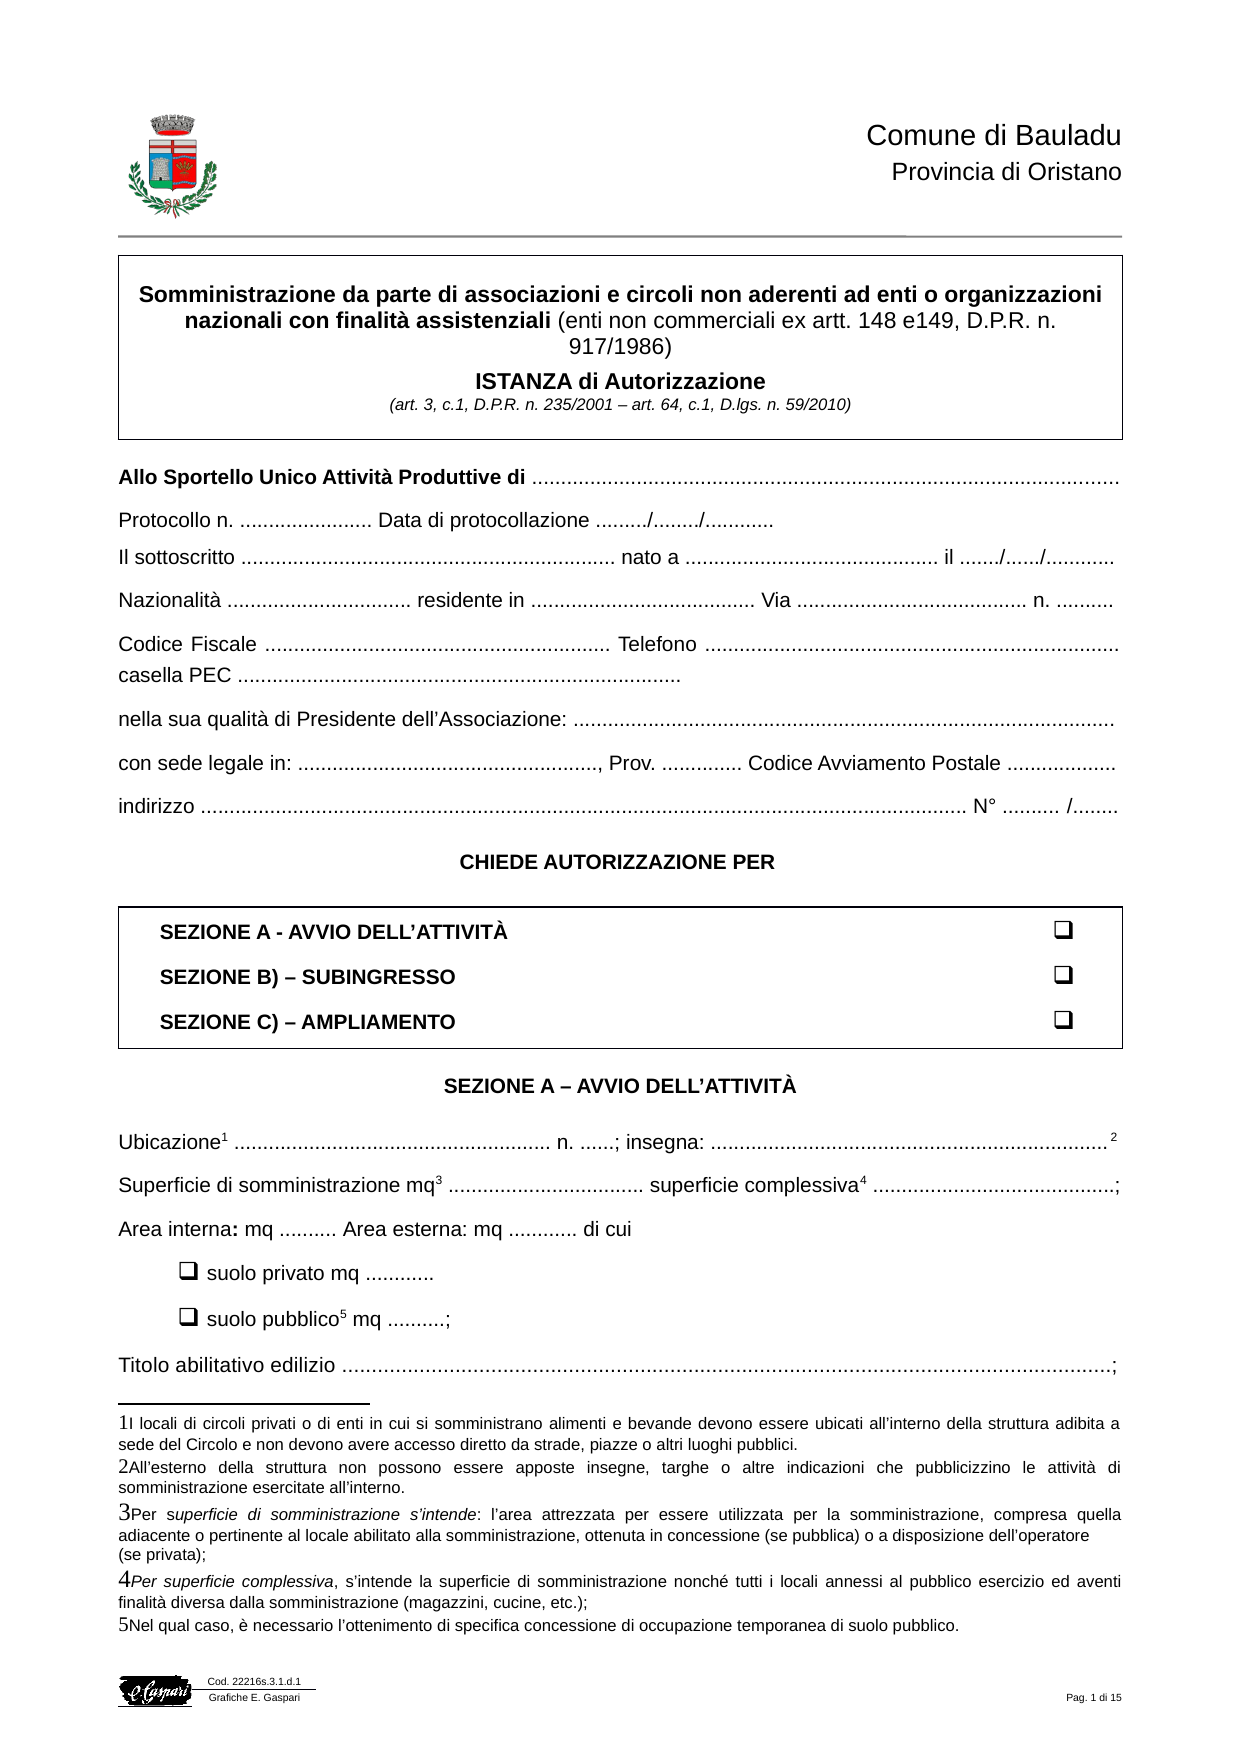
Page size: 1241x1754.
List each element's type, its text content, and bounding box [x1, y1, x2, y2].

text Provincia di Oristano [224, 157, 1122, 185]
text Per superficie complessiva, s’intende la superficie di somministrazione nonché tutti i locali annessi al pubblico esercizio ed aventi finalità diversa dalla somministrazione (magazzini, cucine, etc.); [118, 1564, 1122, 1612]
text All’esterno della struttura non possono essere apposte insegne, targhe o altre indicazioni che pubblicizzino le attività di somministrazione esercitate all’interno. [118, 1453, 1122, 1497]
text Protocollo n. ....................... Data di protocollazione ........./......../............ [118, 508, 1122, 532]
text (se privata); [118, 1545, 1122, 1564]
table_header SEZIONE A - AVVIO DELL’ATTIVITÀ  SEZIONE B) – SUBINGRESSO  SEZIONE C) – AMPLIAMENTO  [119, 908, 1122, 1047]
text Titolo abilitativo edilizio .................................................................................................................................; [118, 1353, 1122, 1377]
text  suolo pubblico mq ..........; [177, 1307, 1122, 1332]
text I locali di circoli privati o di enti in cui si somministrano alimenti e bevande devono essere ubicati all’interno della struttura adibita a sede del Circolo e non devono avere accesso diretto da strade, piazze o altri luoghi pubblici. [118, 1410, 1122, 1453]
text Comune di Bauladu [224, 118, 1122, 152]
picture [122, 87, 224, 219]
table_header Somministrazione da parte di associazioni e circoli non aderenti ad enti o organizzazioni nazionali con finalità assistenziali (enti non commerciali ex artt. 148 e149, D.P.R. n. 917/1986) ISTANZA di Autorizzazione (art. 3, c.1, D.P.R. n. 235/2001 – art. 64, c.1, D.lgs. n. 59/2010) [119, 256, 1122, 438]
text CHIEDE AUTORIZZAZIONE PER [118, 850, 1122, 874]
text indirizzo ..................................................................................................................................... N° .......... /........ [118, 794, 1128, 818]
text Nazionalità ................................ residente in ....................................... Via ........................................ n. .......... [118, 588, 1122, 612]
text Ubicazione ....................................................... n. ......; insegna: ..................................................................... [118, 1129, 1122, 1153]
text Il sottoscritto ................................................................. nato a ............................................ il ......./....../............ [118, 545, 1122, 569]
text Superficie di somministrazione mq .................................. superficie complessiva ..........................................; [118, 1173, 1122, 1197]
text Codice Fiscale ............................................................ Telefono ........................................................................ casella PEC ............................................................................. [118, 632, 1122, 687]
picture [118, 1674, 192, 1706]
text Area interna: mq .......... Area esterna: mq ............ di cui [118, 1217, 1122, 1241]
text Allo Sportello Unico Attività Produttive di [118, 464, 1122, 488]
text nella sua qualità di Presidente dell’Associazione: .............................................................................................. [118, 707, 1122, 731]
text con sede legale in: ...................................................., Prov. .............. Codice Avviamento Postale ................... [118, 750, 1122, 774]
text Nel qual caso, è necessario l’ottenimento di specifica concessione di occupazione temporanea di suolo pubblico. [118, 1612, 1122, 1636]
text Per superficie di somministrazione s’intende: l’area attrezzata per essere utilizzata per la somministrazione, compresa quella adiacente o pertinente al locale abilitato alla somministrazione, ottenuta in concessione (se pubblica) o a disposizione dell’operatore [118, 1497, 1122, 1545]
text SEZIONE A – AVVIO DELL’ATTIVITÀ [118, 1073, 1122, 1097]
text  suolo privato mq ............ [177, 1261, 1122, 1286]
